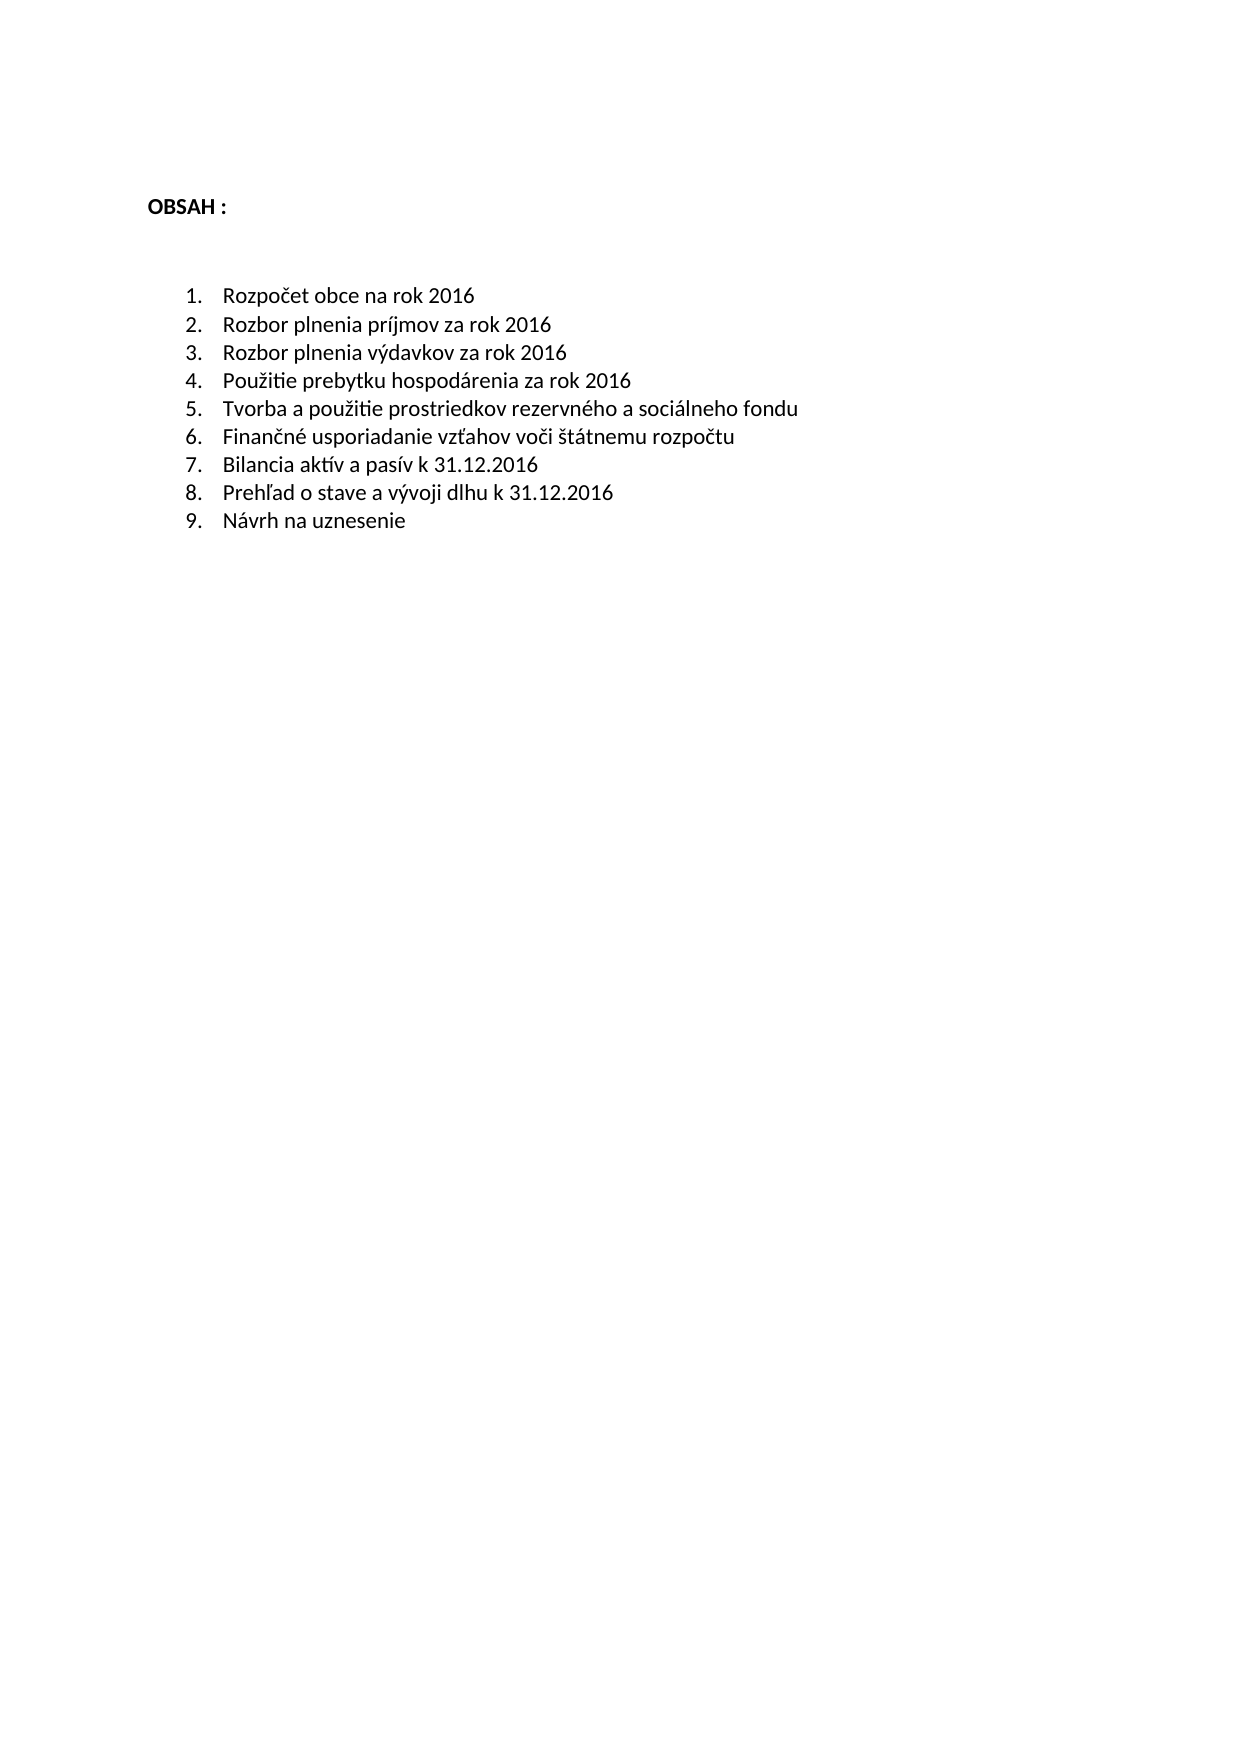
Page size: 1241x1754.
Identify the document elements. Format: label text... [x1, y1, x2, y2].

list Použitie prebytku hospodárenia za rok 2016 [185, 366, 1093, 394]
list Rozbor plnenia výdavkov za rok 2016 [185, 338, 1093, 366]
list Rozbor plnenia príjmov za rok 2016 [185, 310, 1093, 338]
list Bilancia aktív a pasív k 31.12.2016 [185, 450, 1093, 478]
list Finančné usporiadanie vzťahov voči štátnemu rozpočtu [185, 422, 1093, 450]
list Rozpočet obce na rok 2016 [185, 282, 1093, 310]
text OBSAH : [148, 192, 1093, 220]
list Návrh na uznesenie [185, 506, 1093, 534]
list Prehľad o stave a vývoji dlhu k 31.12.2016 [185, 478, 1093, 506]
list Tvorba a použitie prostriedkov rezervného a sociálneho fondu [185, 394, 1093, 422]
